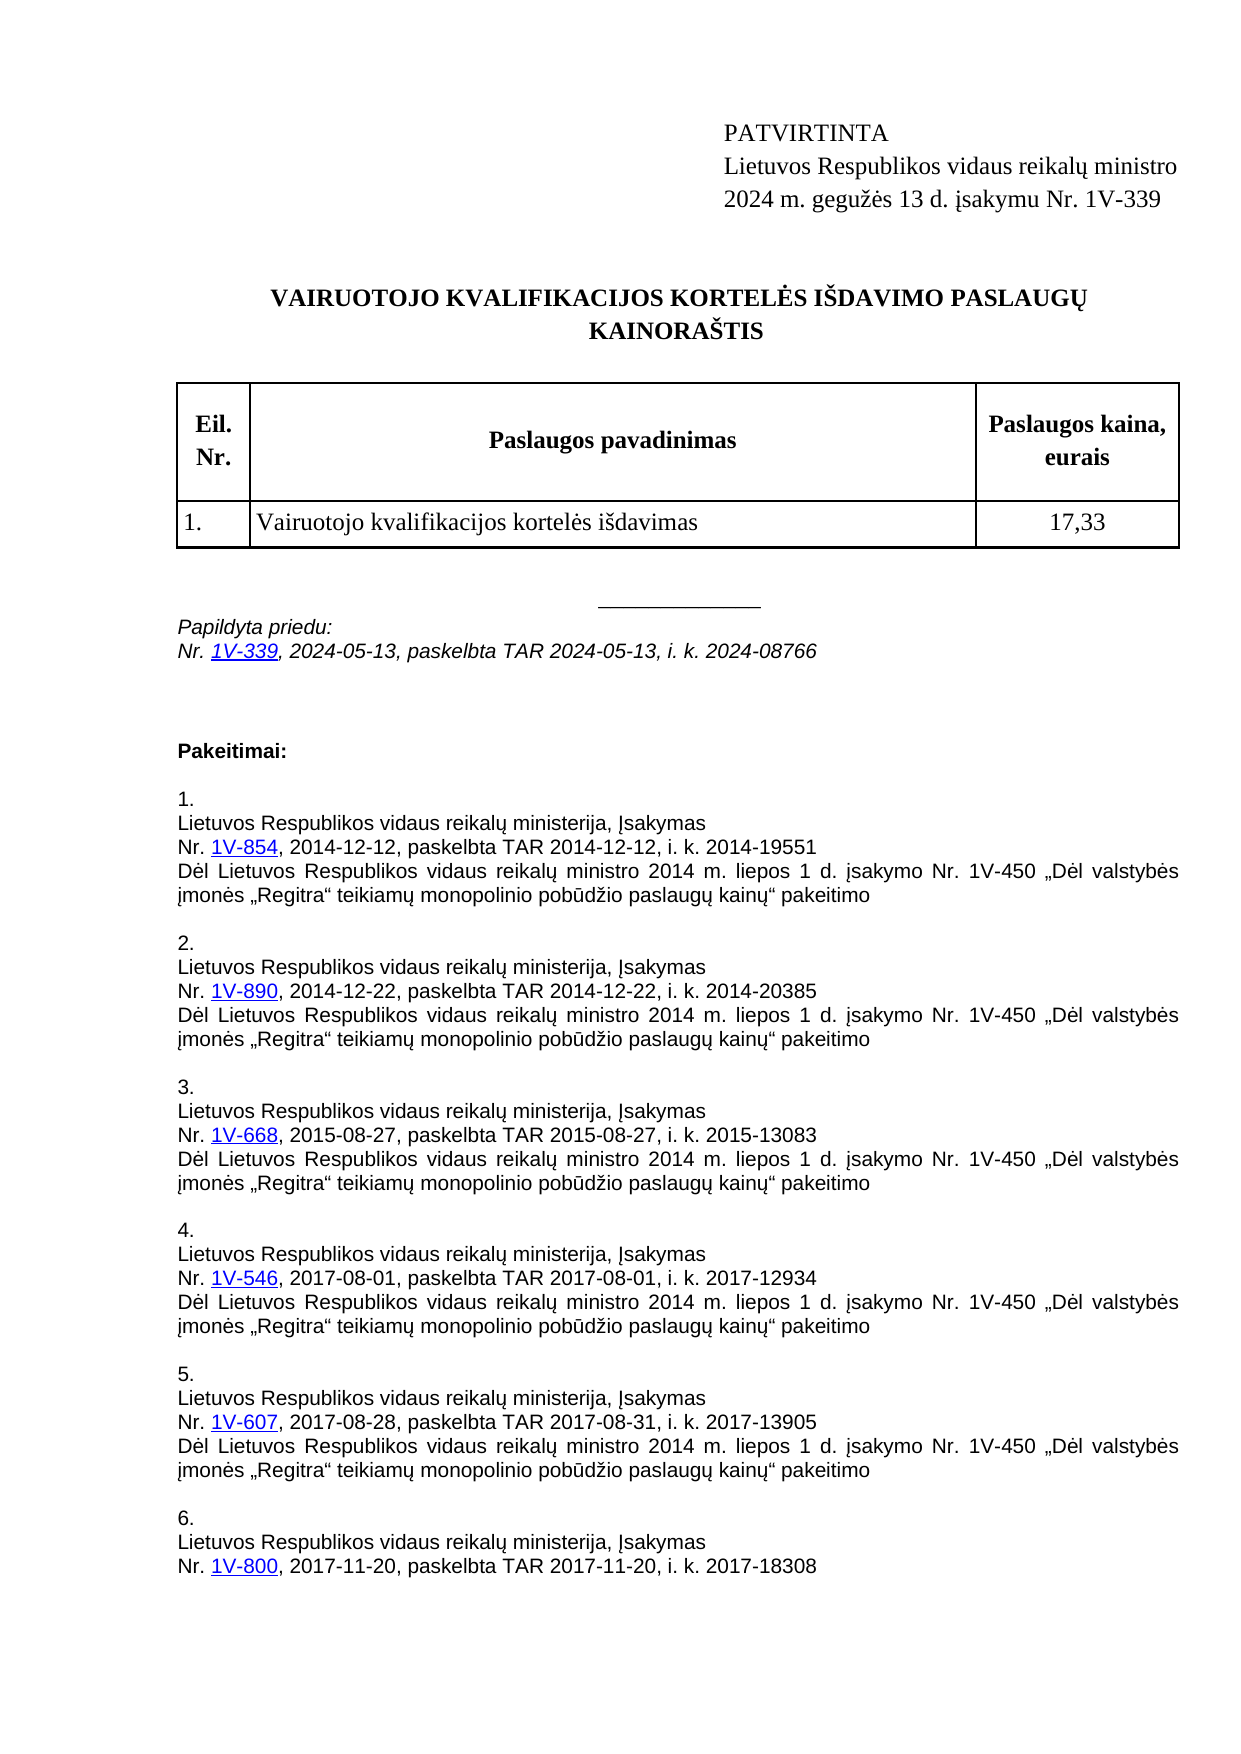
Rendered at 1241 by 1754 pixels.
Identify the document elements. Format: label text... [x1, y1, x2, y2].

text VAIRUOTOJO KVALIFIKACIJOS KORTELĖS IŠDAVIMO PASLAUGŲ KAINORAŠTIS [177, 283, 1181, 345]
text Dėl Lietuvos Respublikos vidaus reikalų ministro 2014 m. liepos 1 d. įsakymo Nr. 1V-450 „Dėl valstybės įmonės „Regitra“ teikiamų monopolinio pobūdžio paslaugų kainų“ pakeitimo [177, 1146, 1181, 1194]
text Lietuvos Respublikos vidaus reikalų ministerija, Įsakymas [177, 1242, 1181, 1266]
text Dėl Lietuvos Respublikos vidaus reikalų ministro 2014 m. liepos 1 d. įsakymo Nr. 1V-450 „Dėl valstybės įmonės „Regitra“ teikiamų monopolinio pobūdžio paslaugų kainų“ pakeitimo [177, 1003, 1181, 1051]
text Dėl Lietuvos Respublikos vidaus reikalų ministro 2014 m. liepos 1 d. įsakymo Nr. 1V-450 „Dėl valstybės įmonės „Regitra“ teikiamų monopolinio pobūdžio paslaugų kainų“ pakeitimo [177, 1434, 1181, 1482]
table_cell Vairuotojo kvalifikacijos kortelės išdavimas [251, 502, 975, 546]
text Pakeitimai: [177, 739, 1181, 763]
text Lietuvos Respublikos vidaus reikalų ministro [723, 151, 1181, 180]
text 3. [177, 1074, 1181, 1098]
text Nr. 1V-339, 2024-05-13, paskelbta TAR 2024-05-13, i. k. 2024-08766 [177, 638, 1181, 662]
table_header Paslaugos kaina, eurais [977, 384, 1178, 499]
table_cell 1. [178, 502, 249, 546]
text Nr. 1V-546, 2017-08-01, paskelbta TAR 2017-08-01, i. k. 2017-12934 [177, 1266, 1181, 1290]
text Lietuvos Respublikos vidaus reikalų ministerija, Įsakymas [177, 1530, 1181, 1554]
text Nr. 1V-854, 2014-12-12, paskelbta TAR 2014-12-12, i. k. 2014-19551 [177, 835, 1181, 859]
text Lietuvos Respublikos vidaus reikalų ministerija, Įsakymas [177, 811, 1181, 835]
text 4. [177, 1218, 1181, 1242]
text 1. [177, 787, 1181, 811]
text 5. [177, 1362, 1181, 1386]
text Nr. 1V-668, 2015-08-27, paskelbta TAR 2015-08-27, i. k. 2015-13083 [177, 1122, 1181, 1146]
table_header Eil. Nr. [178, 384, 249, 499]
text Dėl Lietuvos Respublikos vidaus reikalų ministro 2014 m. liepos 1 d. įsakymo Nr. 1V-450 „Dėl valstybės įmonės „Regitra“ teikiamų monopolinio pobūdžio paslaugų kainų“ pakeitimo [177, 859, 1181, 907]
text Nr. 1V-800, 2017-11-20, paskelbta TAR 2017-11-20, i. k. 2017-18308 [177, 1554, 1181, 1578]
text 6. [177, 1506, 1181, 1530]
text Lietuvos Respublikos vidaus reikalų ministerija, Įsakymas [177, 955, 1181, 979]
text Nr. 1V-890, 2014-12-22, paskelbta TAR 2014-12-22, i. k. 2014-20385 [177, 979, 1181, 1003]
text Lietuvos Respublikos vidaus reikalų ministerija, Įsakymas [177, 1098, 1181, 1122]
text _____________ [177, 582, 1181, 610]
text Papildyta priedu: [177, 614, 1181, 638]
text Nr. 1V-607, 2017-08-28, paskelbta TAR 2017-08-31, i. k. 2017-13905 [177, 1410, 1181, 1434]
text Dėl Lietuvos Respublikos vidaus reikalų ministro 2014 m. liepos 1 d. įsakymo Nr. 1V-450 „Dėl valstybės įmonės „Regitra“ teikiamų monopolinio pobūdžio paslaugų kainų“ pakeitimo [177, 1290, 1181, 1338]
text 2024 m. gegužės 13 d. įsakymu Nr. 1V-339 [723, 184, 1181, 213]
table_cell 17,33 [977, 502, 1178, 546]
table_header Paslaugos pavadinimas [251, 384, 975, 499]
text PATVIRTINTA [723, 118, 1181, 147]
text 2. [177, 931, 1181, 955]
text Lietuvos Respublikos vidaus reikalų ministerija, Įsakymas [177, 1386, 1181, 1410]
